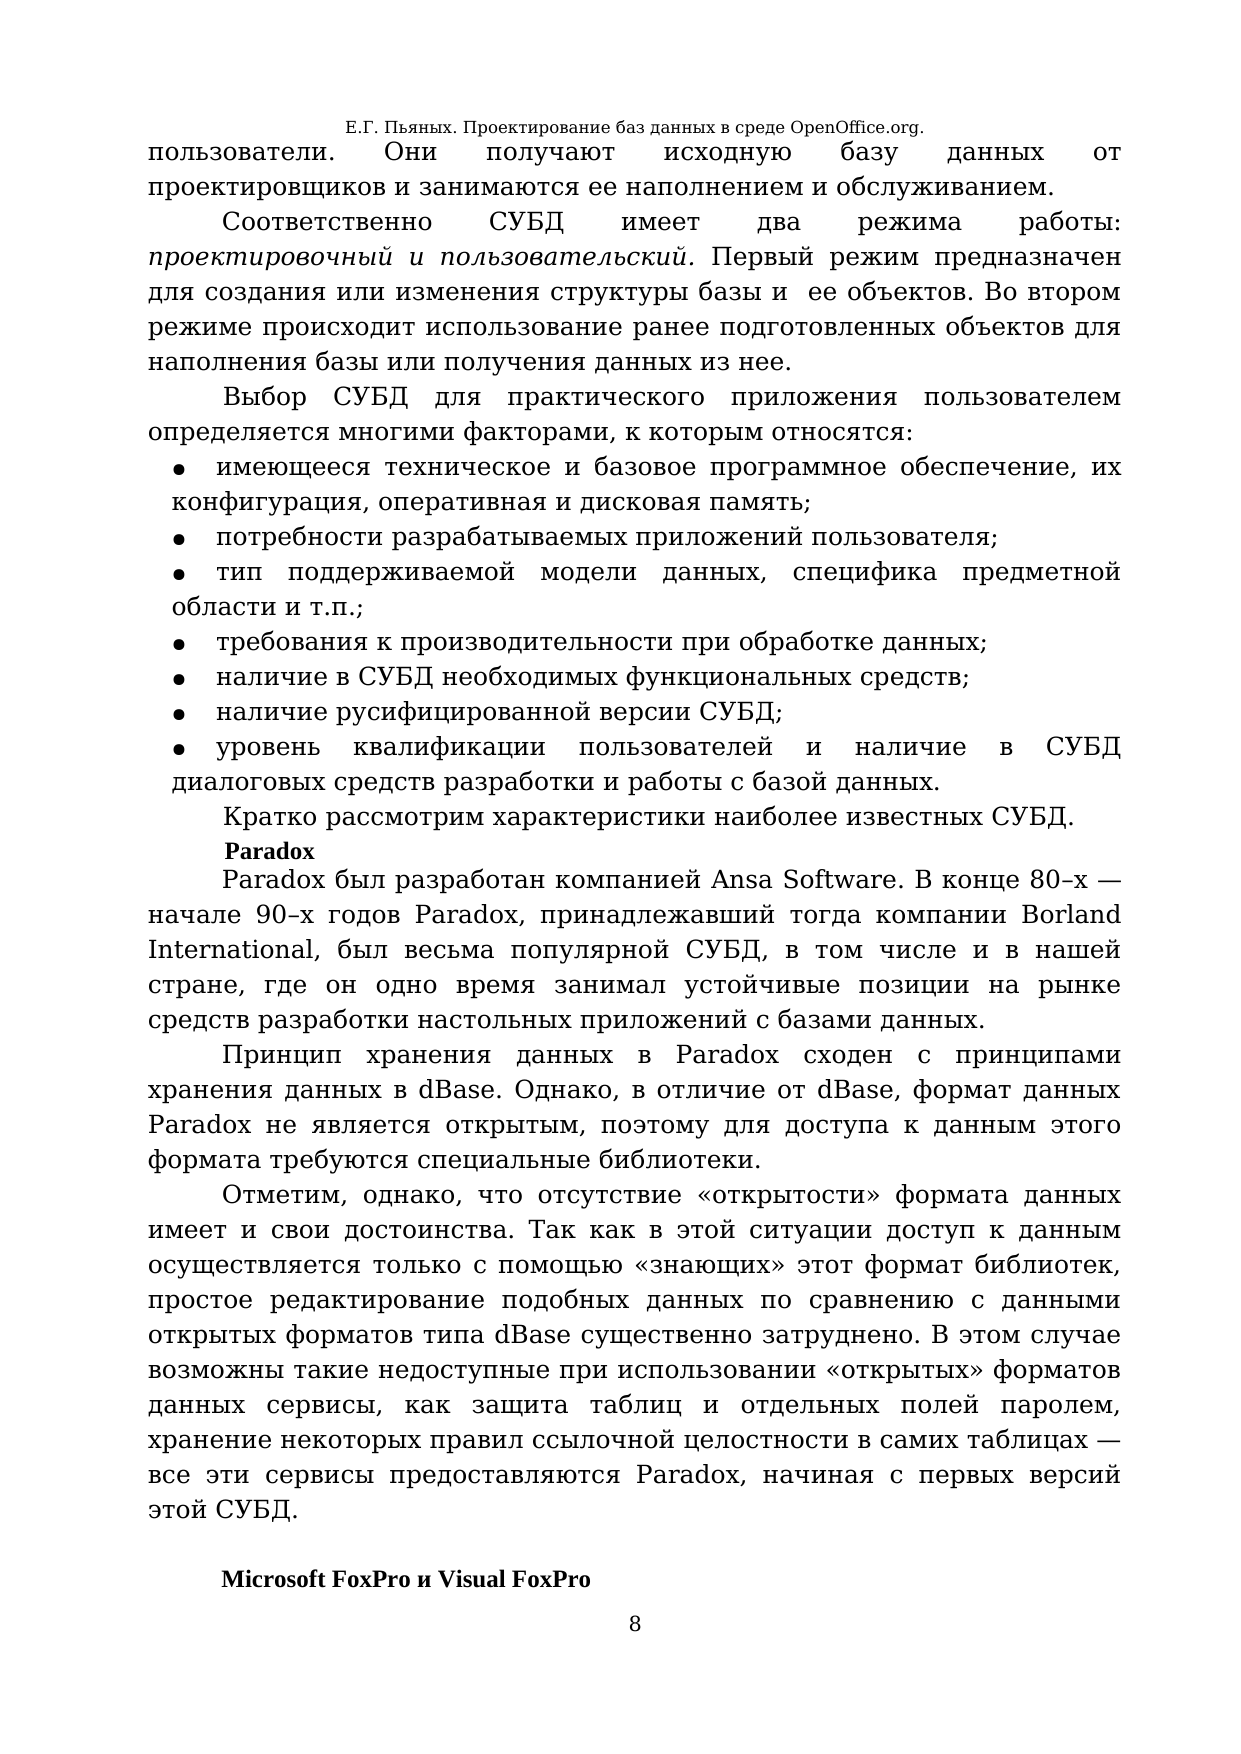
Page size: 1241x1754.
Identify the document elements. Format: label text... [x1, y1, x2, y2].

list наличие в СУБД необходимых функциональных средств; [148, 662, 1122, 692]
text Отметим, однако, что отсутствие «открытости» формата данных имеет и свои достоинства. Так как в этой ситуации доступ к данным осуществляется только с помощью «знающих» этот формат библиотек, простое редактирование подобных данных по сравнению с данными открытых форматов типа dBase существенно затруднено. В этом случае возможны такие недоступные при использовании «открытых» форматов данных сервисы, как защита таблиц и отдельных полей паролем, хранение некоторых правил ссылочной целостности в самих таблицах — все эти сервисы предоставляются Paradox, начиная с первых версий этой СУБД. [148, 1180, 1122, 1524]
list требования к производительности при обработке данных; [148, 627, 1122, 657]
list потребности разрабатываемых приложений пользователя; [148, 522, 1122, 552]
text Выбор СУБД для практического приложения пользователем определяется многими факторами, к которым относятся: [148, 382, 1122, 447]
text Paradox [148, 837, 1122, 865]
text Кратко рассмотрим характеристики наиболее известных СУБД. [148, 802, 1122, 832]
text Paradox был разработан компанией Ansa Software. В конце 80–х — начале 90–х годов Paradox, принадлежавший тогда компании Borland International, был весьма популярной СУБД, в том числе и в нашей стране, где он одно время занимал устойчивые позиции на рынке средств разработки настольных приложений с базами данных. [148, 865, 1122, 1034]
list наличие русифицированной версии СУБД; [148, 697, 1122, 727]
text Принцип хранения данных в Paradox сходен с принципами хранения данных в dBase. Однако, в отличие от dBase, формат данных Paradox не является открытым, поэтому для доступа к данным этого формата требуются специальные библиотеки. [148, 1040, 1122, 1174]
list имеющееся техническое и базовое программное обеспечение, их конфигурация, оперативная и дисковая память; [148, 452, 1122, 517]
text Microsoft FoxPro и Visual FoxPro [148, 1565, 1122, 1593]
text пользователи. Они получают исходную базу данных от проектировщиков и занимаются ее наполнением и обслуживанием. [148, 137, 1122, 202]
list уровень квалификации пользователей и наличие в СУБД диалоговых средств разработки и работы с базой данных. [148, 732, 1122, 797]
list тип поддерживаемой модели данных, специфика предметной области и т.п.; [148, 557, 1122, 622]
text Соответственно СУБД имеет два режима работы: проектировочный и пользовательский. Первый режим предназначен для создания или изменения структуры базы и ее объектов. Во втором режиме происходит использование ранее подготовленных объектов для наполнения базы или получения данных из нее. [148, 207, 1122, 377]
